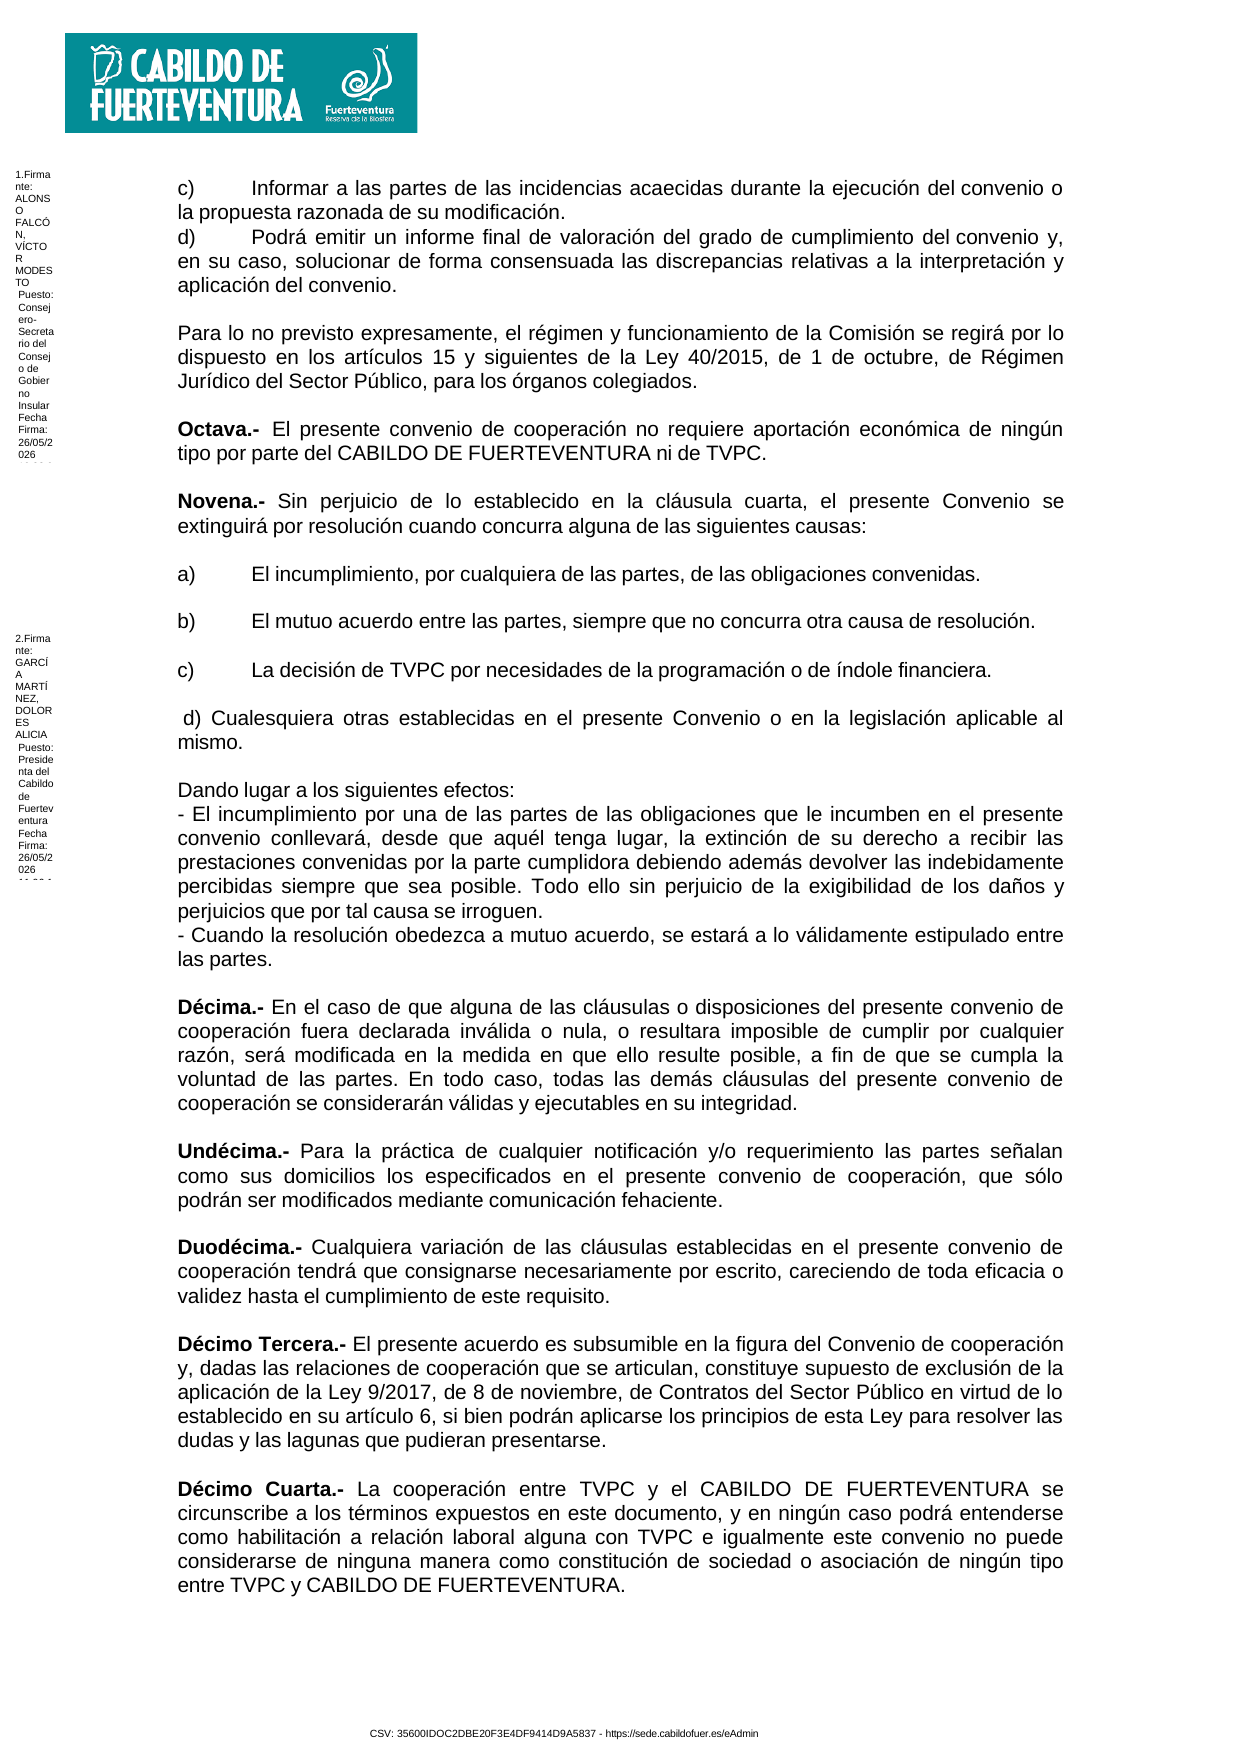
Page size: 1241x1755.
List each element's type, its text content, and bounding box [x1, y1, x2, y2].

list 1.Firmante: ALONSO FALCÓN, VÍCTOR MODESTO [15, 169, 54, 288]
text Undécima.- Para la práctica de cualquier notificación y/o requerimiento las partes señalan como sus domicilios los especificados en el presente convenio de cooperación, que sólo podrán ser modificados mediante comunicación fehaciente. [177, 1139, 1064, 1212]
list El incumplimiento, por cualquiera de las partes, de las obligaciones convenidas. [177, 561, 1078, 586]
list El mutuo acuerdo entre las partes, siempre que no concurra otra causa de resolución. [177, 609, 1078, 633]
list Podrá emitir un informe final de valoración del grado de cumplimiento del convenio y, en su caso, solucionar de forma consensuada las discrepancias relativas a la interpretación y aplicación del convenio. [177, 224, 1064, 297]
list 2.Firmante: GARCÍA MARTÍNEZ, DOLORES ALICIA [15, 633, 54, 741]
list [13, 167, 54, 463]
text Décimo Cuarta.- La cooperación entre TVPC y el CABILDO DE FUERTEVENTURA se circunscribe a los términos expuestos en este documento, y en ningún caso podrá entenderse como habilitación a relación laboral alguna con TVPC e igualmente este convenio no puede considerarse de ninguna manera como constitución de sociedad o asociación de ningún tipo entre TVPC y CABILDO DE FUERTEVENTURA. [177, 1476, 1064, 1597]
text Octava.- El presente convenio de cooperación no requiere aportación económica de ningún tipo por parte del CABILDO DE FUERTEVENTURA ni de TVPC. [177, 417, 1064, 465]
list Cuando la resolución obedezca a mutuo acuerdo, se estará a lo válidamente estipulado entre las partes. [177, 923, 1064, 971]
list [13, 631, 54, 879]
text Décima.- En el caso de que alguna de las cláusulas o disposiciones del presente convenio de cooperación fuera declarada inválida o nula, o resultara imposible de cumplir por cualquier razón, será modificada en la medida en que ello resulte posible, a fin de que se cumpla la voluntad de las partes. En todo caso, todas las demás cláusulas del presente convenio de cooperación se considerarán válidas y ejecutables en su integridad. [177, 994, 1064, 1115]
text Dando lugar a los siguientes efectos: [177, 778, 1078, 802]
list Puesto: Presidenta del Cabildo de Fuerteventura Fecha Firma: 26/05/2026 11:06:13 [18, 741, 54, 879]
list La decisión de TVPC por necesidades de la programación o de índole financiera. [177, 657, 1078, 682]
text Novena.- Sin perjuicio de lo establecido en la cláusula cuarta, el presente Convenio se extinguirá por resolución cuando concurra alguna de las siguientes causas: [177, 489, 1064, 538]
list El incumplimiento por una de las partes de las obligaciones que le incumben en el presente convenio conllevará, desde que aquél tenga lugar, la extinción de su derecho a recibir las prestaciones convenidas por la parte cumplidora debiendo además devolver las indebidamente percibidas siempre que sea posible. Todo ello sin perjuicio de la exigibilidad de los daños y perjuicios que por tal causa se irroguen. [177, 802, 1064, 923]
text Duodécima.- Cualquiera variación de las cláusulas establecidas en el presente convenio de cooperación tendrá que consignarse necesariamente por escrito, careciendo de toda eficacia o validez hasta el cumplimiento de este requisito. [177, 1235, 1064, 1308]
list Cualesquiera otras establecidas en el presente Convenio o en la legislación aplicable al mismo. [177, 706, 1064, 754]
text Décimo Tercera.- El presente acuerdo es subsumible en la figura del Convenio de cooperación y, dadas las relaciones de cooperación que se articulan, constituye supuesto de exclusión de la aplicación de la Ley 9/2017, de 8 de noviembre, de Contratos del Sector Público en virtud de lo establecido en su artículo 6, si bien podrán aplicarse los principios de esta Ley para resolver las dudas y las lagunas que pudieran presentarse. [177, 1331, 1064, 1452]
list Informar a las partes de las incidencias acaecidas durante la ejecución del convenio o la propuesta razonada de su modificación. [177, 176, 1064, 224]
text Para lo no previsto expresamente, el régimen y funcionamiento de la Comisión se regirá por lo dispuesto en los artículos 15 y siguientes de la Ley 40/2015, de 1 de octubre, de Régimen Jurídico del Sector Público, para los órganos colegiados. [177, 321, 1064, 393]
list Puesto: Consejero-Secretario del Consejo de Gobierno Insular Fecha Firma: 26/05/2026 10:28:08 [18, 289, 54, 463]
